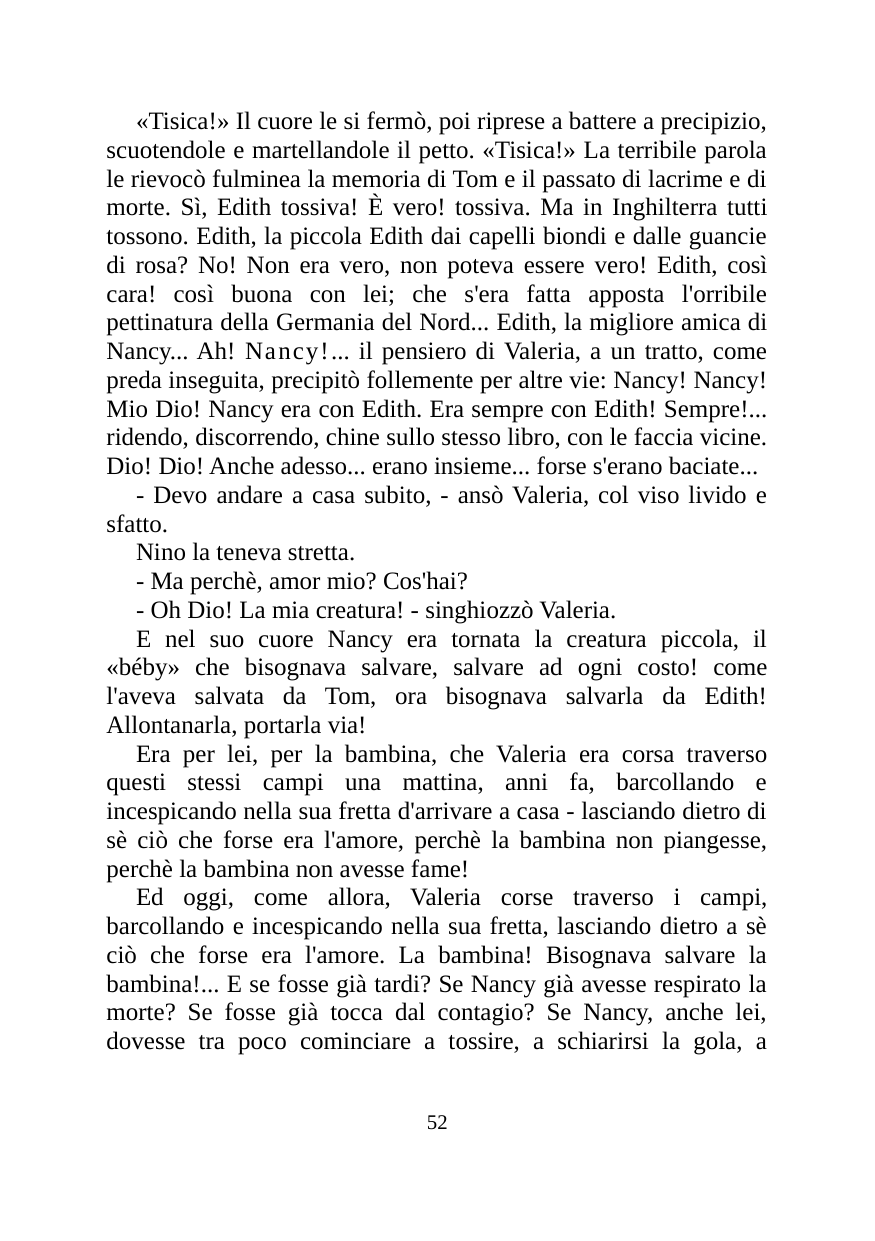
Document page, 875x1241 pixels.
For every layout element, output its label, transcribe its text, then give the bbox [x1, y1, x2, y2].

text «Tisica!» Il cuore le si fermò, poi riprese a battere a precipizio, scuotendole e martellandole il petto. «Tisica!» La terribile parola le rievocò fulminea la memoria di Tom e il passato di lacrime e di morte. Sì, Edith tossiva! È vero! tossiva. Ma in Inghilterra tutti tossono. Edith, la piccola Edith dai capelli biondi e dalle guancie di rosa? No! Non era vero, non poteva essere vero! Edith, così cara! così buona con lei; che s'era fatta apposta l'orribile pettinatura della Germania del Nord... Edith, la migliore amica di Nancy... Ah! Nancy!... il pensiero di Valeria, a un tratto, come preda inseguita, precipitò follemente per altre vie: Nancy! Nancy! Mio Dio! Nancy era con Edith. Era sempre con Edith! Sempre!... ridendo, discorrendo, chine sullo stesso libro, con le faccia vicine. Dio! Dio! Anche adesso... erano insieme... forse s'erano baciate... [106, 106, 768, 480]
text Era per lei, per la bambina, che Valeria era corsa traverso questi stessi campi una mattina, anni fa, barcollando e incespicando nella sua fretta d'arrivare a casa - lasciando dietro di sè ciò che forse era l'amore, perchè la bambina non piangesse, perchè la bambina non avesse fame! [106, 739, 768, 882]
text - Ma perchè, amor mio? Cos'hai? [106, 566, 768, 595]
text - Oh Dio! La mia creatura! - singhiozzò Valeria. [106, 595, 768, 624]
text Nino la teneva stretta. [106, 537, 768, 566]
text - Devo andare a casa subito, - ansò Valeria, col viso livido e sfatto. [106, 480, 768, 537]
text E nel suo cuore Nancy era tornata la creatura piccola, il «béby» che bisognava salvare, salvare ad ogni costo! come l'aveva salvata da Tom, ora bisognava salvarla da Edith! Allontanarla, portarla via! [106, 624, 768, 739]
text Ed oggi, come allora, Valeria corse traverso i campi, barcollando e incespicando nella sua fretta, lasciando dietro a sè ciò che forse era l'amore. La bambina! Bisognava salvare la bambina!... E se fosse già tardi? Se Nancy già avesse respirato la morte? Se fosse già tocca dal contagio? Se Nancy, anche lei, dovesse tra poco cominciare a tossire, a schiarirsi la gola, a [106, 882, 768, 1055]
